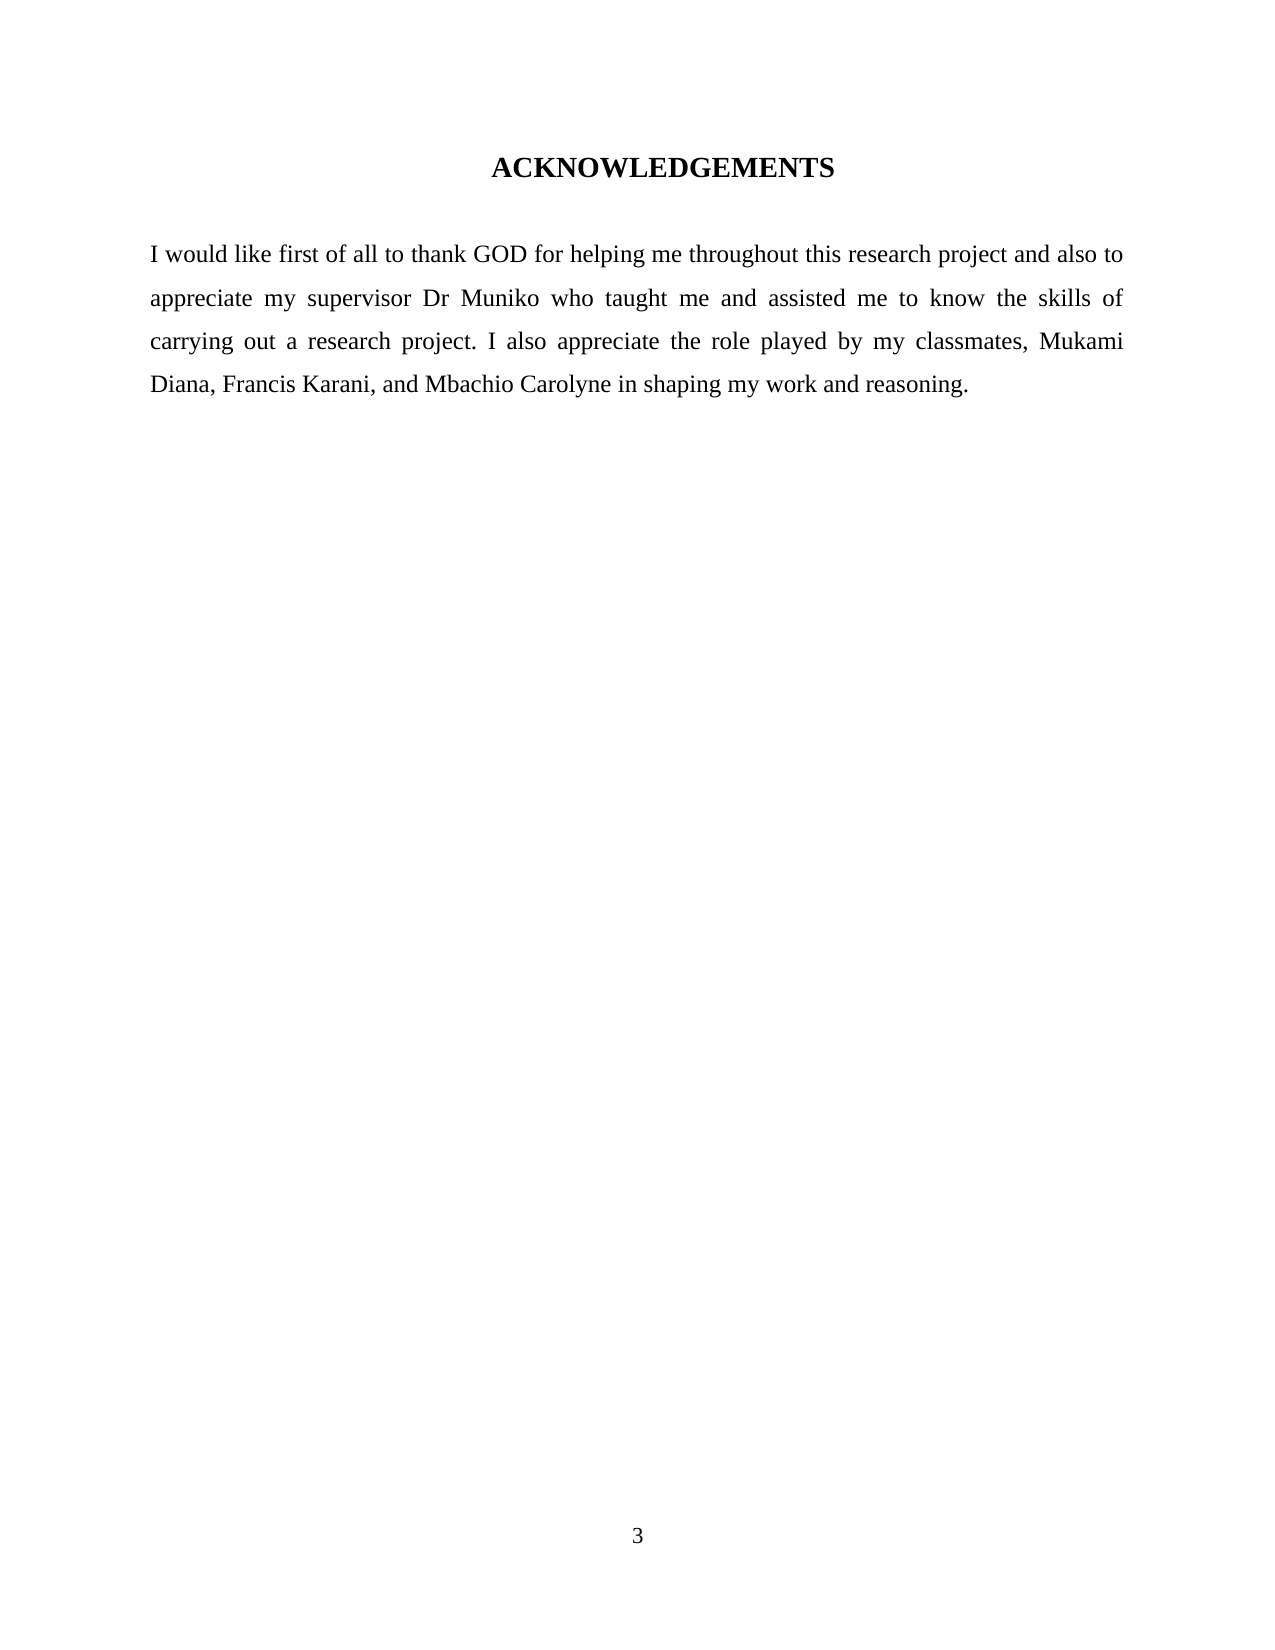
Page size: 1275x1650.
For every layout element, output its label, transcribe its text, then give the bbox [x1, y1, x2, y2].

subtitle ACKNOWLEDGEMENTS [150, 150, 1125, 183]
text I would like first of all to thank GOD for helping me throughout this research project and also to appreciate my supervisor Dr Muniko who taught me and assisted me to know the skills of carrying out a research project. I also appreciate the role played by my classmates, Mukami Diana, Francis Karani, and Mbachio Carolyne in shaping my work and reasoning. [150, 239, 1125, 398]
